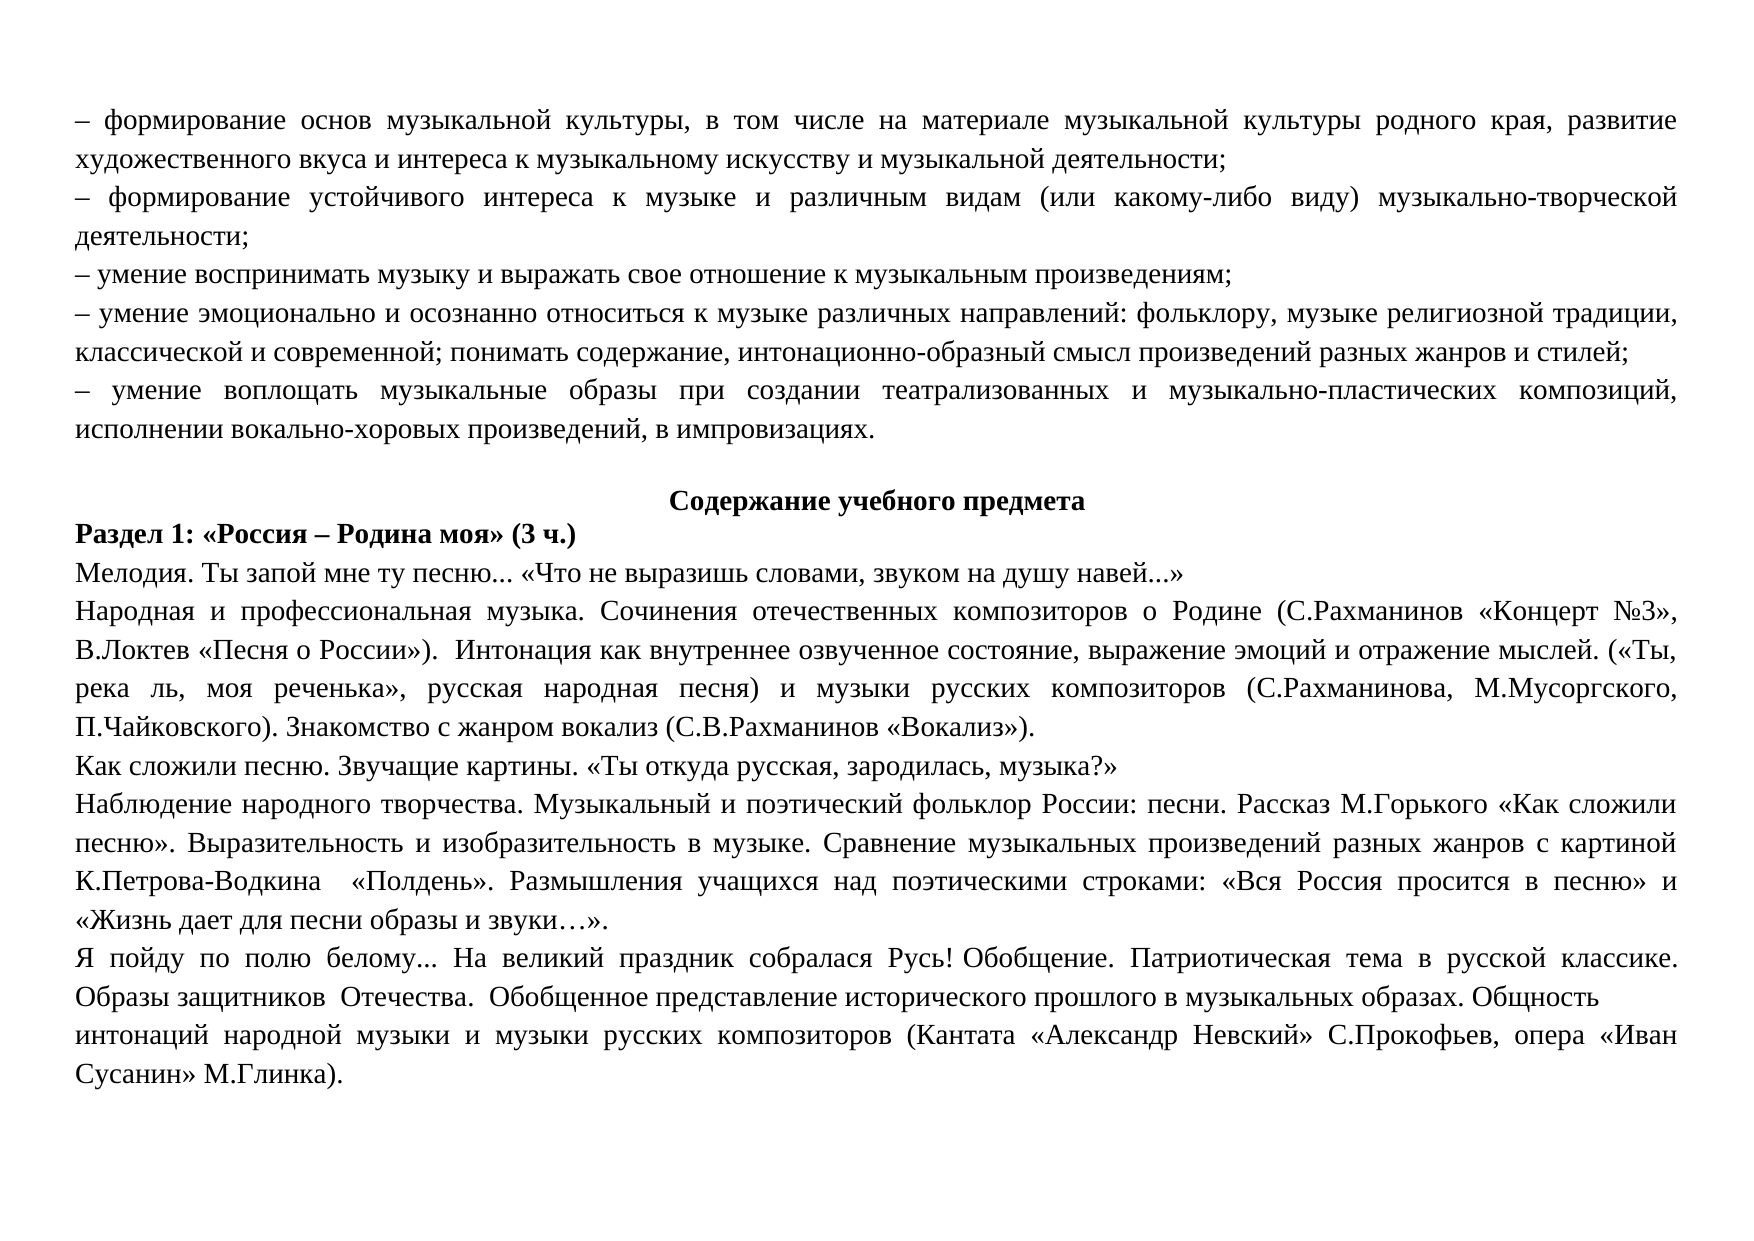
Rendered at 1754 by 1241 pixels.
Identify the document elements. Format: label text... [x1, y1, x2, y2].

text Я пойду по полю белому... На великий праздник собралася Русь! Обобщение. Патриотическая тема в русской классике. Образы защитников Отечества. Обобщенное представление исторического прошлого в музыкальных образах. Общность [75, 940, 1679, 1012]
text – формирование основ музыкальной культуры, в том числе на материале музыкальной культуры родного края, развитие художественного вкуса и интереса к музыкальному искусству и музыкальной деятельности; [75, 102, 1679, 174]
text – умение эмоционально и осознанно относиться к музыке различных направлений: фольклору, музыке религиозной традиции, классической и современной; понимать содержание, интонационно-образный смысл произведений разных жанров и стилей; [75, 295, 1679, 367]
text Наблюдение народного творчества. Музыкальный и поэтический фольклор России: песни. Рассказ М.Горького «Как сложили песню». Выразительность и изобразительность в музыке. Сравнение музыкальных произведений разных жанров с картиной К.Петрова-Водкина «Полдень». Размышления учащихся над поэтическими строками: «Вся Россия просится в песню» и «Жизнь дает для песни образы и звуки…». [75, 786, 1679, 935]
text – формирование устойчивого интереса к музыке и различным видам (или какому-либо виду) музыкально-творческой деятельности; [75, 179, 1679, 252]
text Как сложили песню. Звучащие картины. «Ты откуда русская, зародилась, музыка?» [75, 748, 1679, 781]
text Народная и профессиональная музыка. Сочинения отечественных композиторов о Родине (С.Рахманинов «Концерт №3», В.Локтев «Песня о России»). Интонация как внутреннее озвученное состояние, выражение эмоций и отражение мыслей. («Ты, река ль, моя реченька», русская народная песня) и музыки русских композиторов (С.Рахманинова, М.Мусоргского, П.Чайковского). Знакомство с жанром вокализ (С.В.Рахманинов «Вокализ»). [75, 593, 1679, 743]
text Раздел 1: «Россия – Родина моя» (3 ч.) [75, 516, 1679, 550]
text Мелодия. Ты запой мне ту песню... «Что не выразишь словами, звуком на душу навей...» [75, 555, 1679, 588]
text Содержание учебного предмета [75, 483, 1679, 516]
text – умение воплощать музыкальные образы при создании театрализованных и музыкально-пластических композиций, исполнении вокально-хоровых произведений, в импровизациях. [75, 372, 1679, 444]
text – умение воспринимать музыку и выражать свое отношение к музыкальным произведениям; [75, 257, 1679, 290]
text интонаций народной музыки и музыки русских композиторов (Кантата «Александр Невский» С.Прокофьев, опера «Иван Сусанин» М.Глинка). [75, 1017, 1679, 1089]
